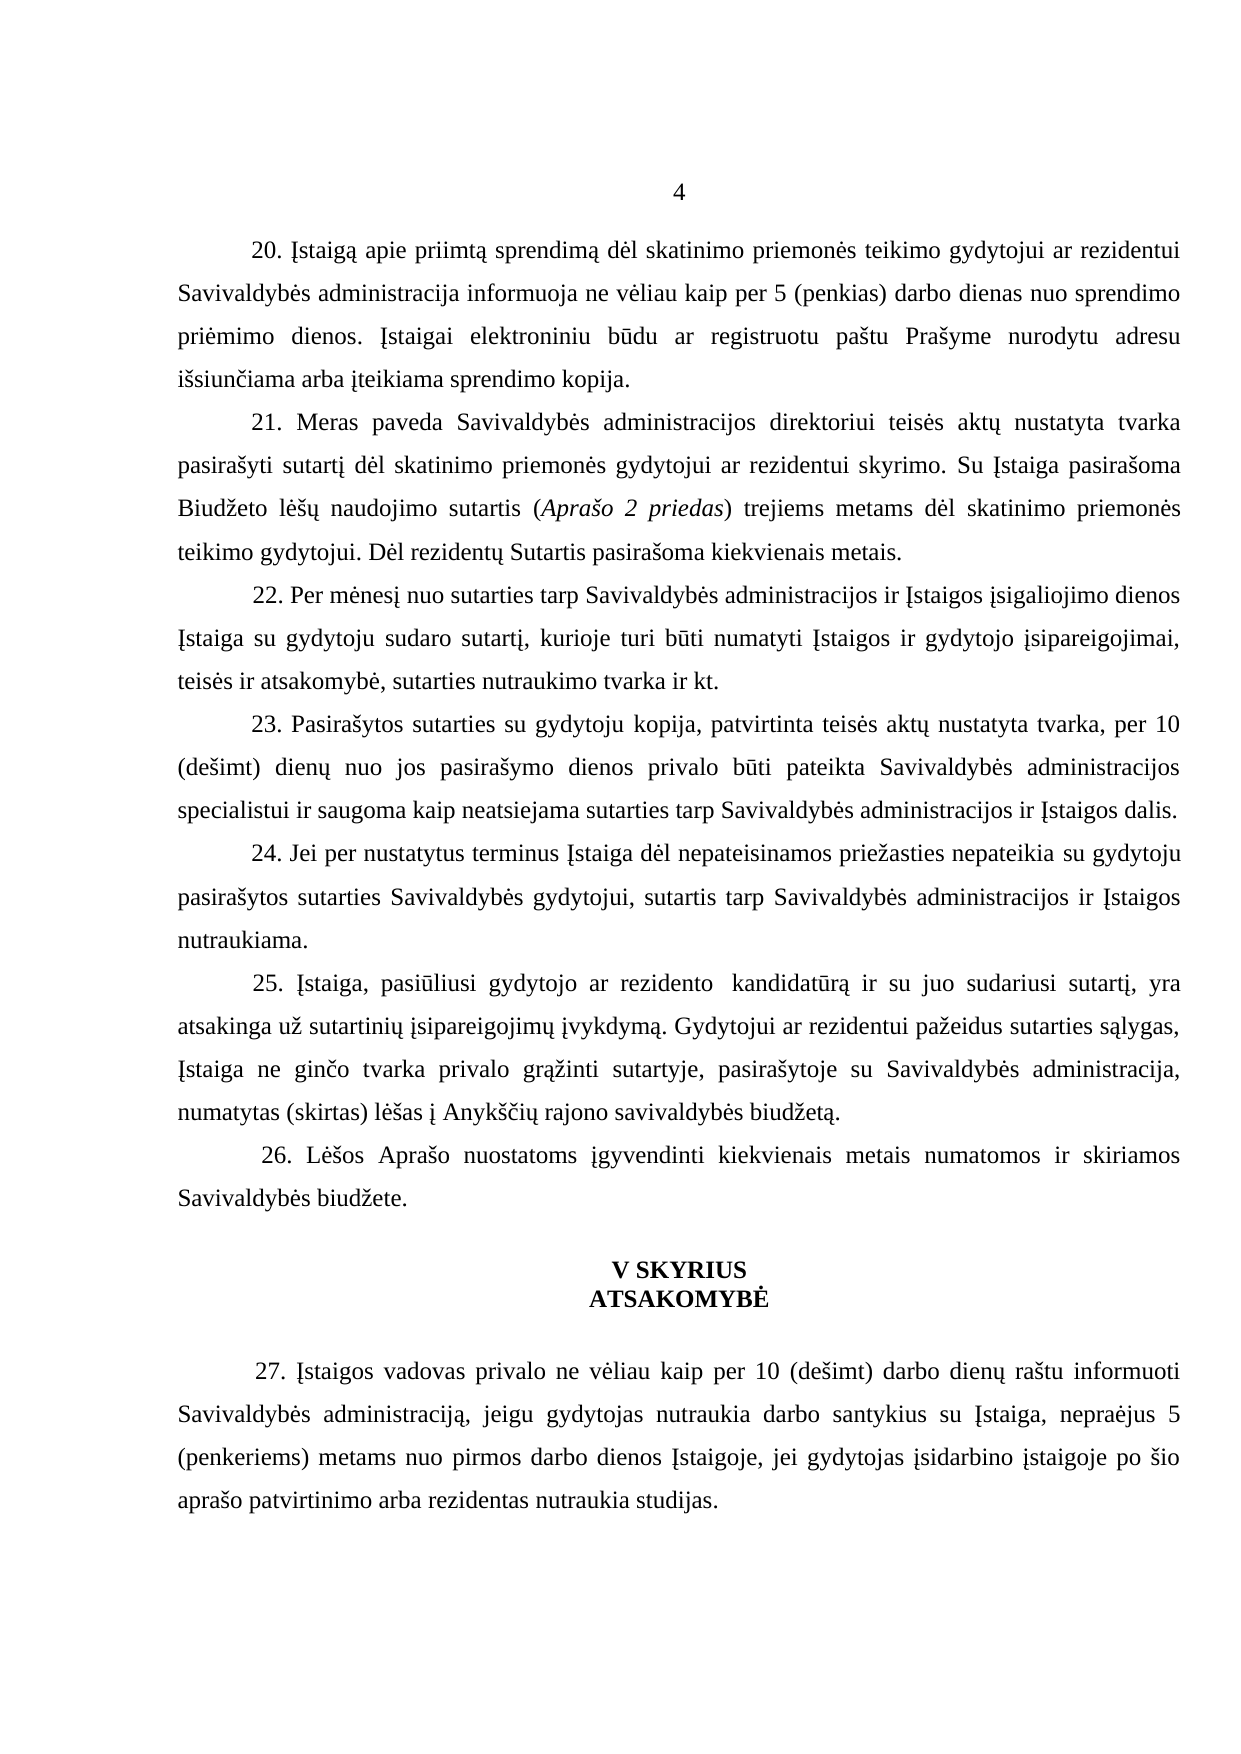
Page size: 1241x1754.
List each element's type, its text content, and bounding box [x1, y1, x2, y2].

text 20. Įstaigą apie priimtą sprendimą dėl skatinimo priemonės teikimo gydytojui ar rezidentui Savivaldybės administracija informuoja ne vėliau kaip per 5 (penkias) darbo dienas nuo sprendimo priėmimo dienos. Įstaigai elektroniniu būdu ar registruotu paštu Prašyme nurodytu adresu išsiunčiama arba įteikiama sprendimo kopija. [177, 235, 1181, 393]
text ATSAKOMYBĖ [177, 1284, 1181, 1313]
text 23. Pasirašytos sutarties su gydytoju kopija, patvirtinta teisės aktų nustatyta tvarka, per 10 (dešimt) dienų nuo jos pasirašymo dienos privalo būti pateikta Savivaldybės administracijos specialistui ir saugoma kaip neatsiejama sutarties tarp Savivaldybės administracijos ir Įstaigos dalis. [177, 709, 1181, 824]
text 22. Per mėnesį nuo sutarties tarp Savivaldybės administracijos ir Įstaigos įsigaliojimo dienos Įstaiga su gydytoju sudaro sutartį, kurioje turi būti numatyti Įstaigos ir gydytojo įsipareigojimai, teisės ir atsakomybė, sutarties nutraukimo tvarka ir kt. [177, 580, 1181, 695]
text 25. Įstaiga, pasiūliusi gydytojo ar rezidento kandidatūrą ir su juo sudariusi sutartį, yra atsakinga už sutartinių įsipareigojimų įvykdymą. Gydytojui ar rezidentui pažeidus sutarties sąlygas, Įstaiga ne ginčo tvarka privalo grąžinti sutartyje, pasirašytoje su Savivaldybės administracija, numatytas (skirtas) lėšas į Anykščių rajono savivaldybės biudžetą. [177, 968, 1181, 1126]
text V SKYRIUS [177, 1255, 1181, 1284]
text 21. Meras paveda Savivaldybės administracijos direktoriui teisės aktų nustatyta tvarka pasirašyti sutartį dėl skatinimo priemonės gydytojui ar rezidentui skyrimo. Su Įstaiga pasirašoma Biudžeto lėšų naudojimo sutartis (Aprašo 2 priedas) trejiems metams dėl skatinimo priemonės teikimo gydytojui. Dėl rezidentų Sutartis pasirašoma kiekvienais metais. [177, 407, 1181, 565]
text 24. Jei per nustatytus terminus Įstaiga dėl nepateisinamos priežasties nepateikia su gydytoju pasirašytos sutarties Savivaldybės gydytojui, sutartis tarp Savivaldybės administracijos ir Įstaigos nutraukiama. [177, 838, 1181, 953]
text 27. Įstaigos vadovas privalo ne vėliau kaip per 10 (dešimt) darbo dienų raštu informuoti Savivaldybės administraciją, jeigu gydytojas nutraukia darbo santykius su Įstaiga, nepraėjus 5 (penkeriems) metams nuo pirmos darbo dienos Įstaigoje, jei gydytojas įsidarbino įstaigoje po šio aprašo patvirtinimo arba rezidentas nutraukia studijas. [177, 1356, 1181, 1514]
text 26. Lėšos Aprašo nuostatoms įgyvendinti kiekvienais metais numatomos ir skiriamos Savivaldybės biudžete. [177, 1140, 1181, 1212]
